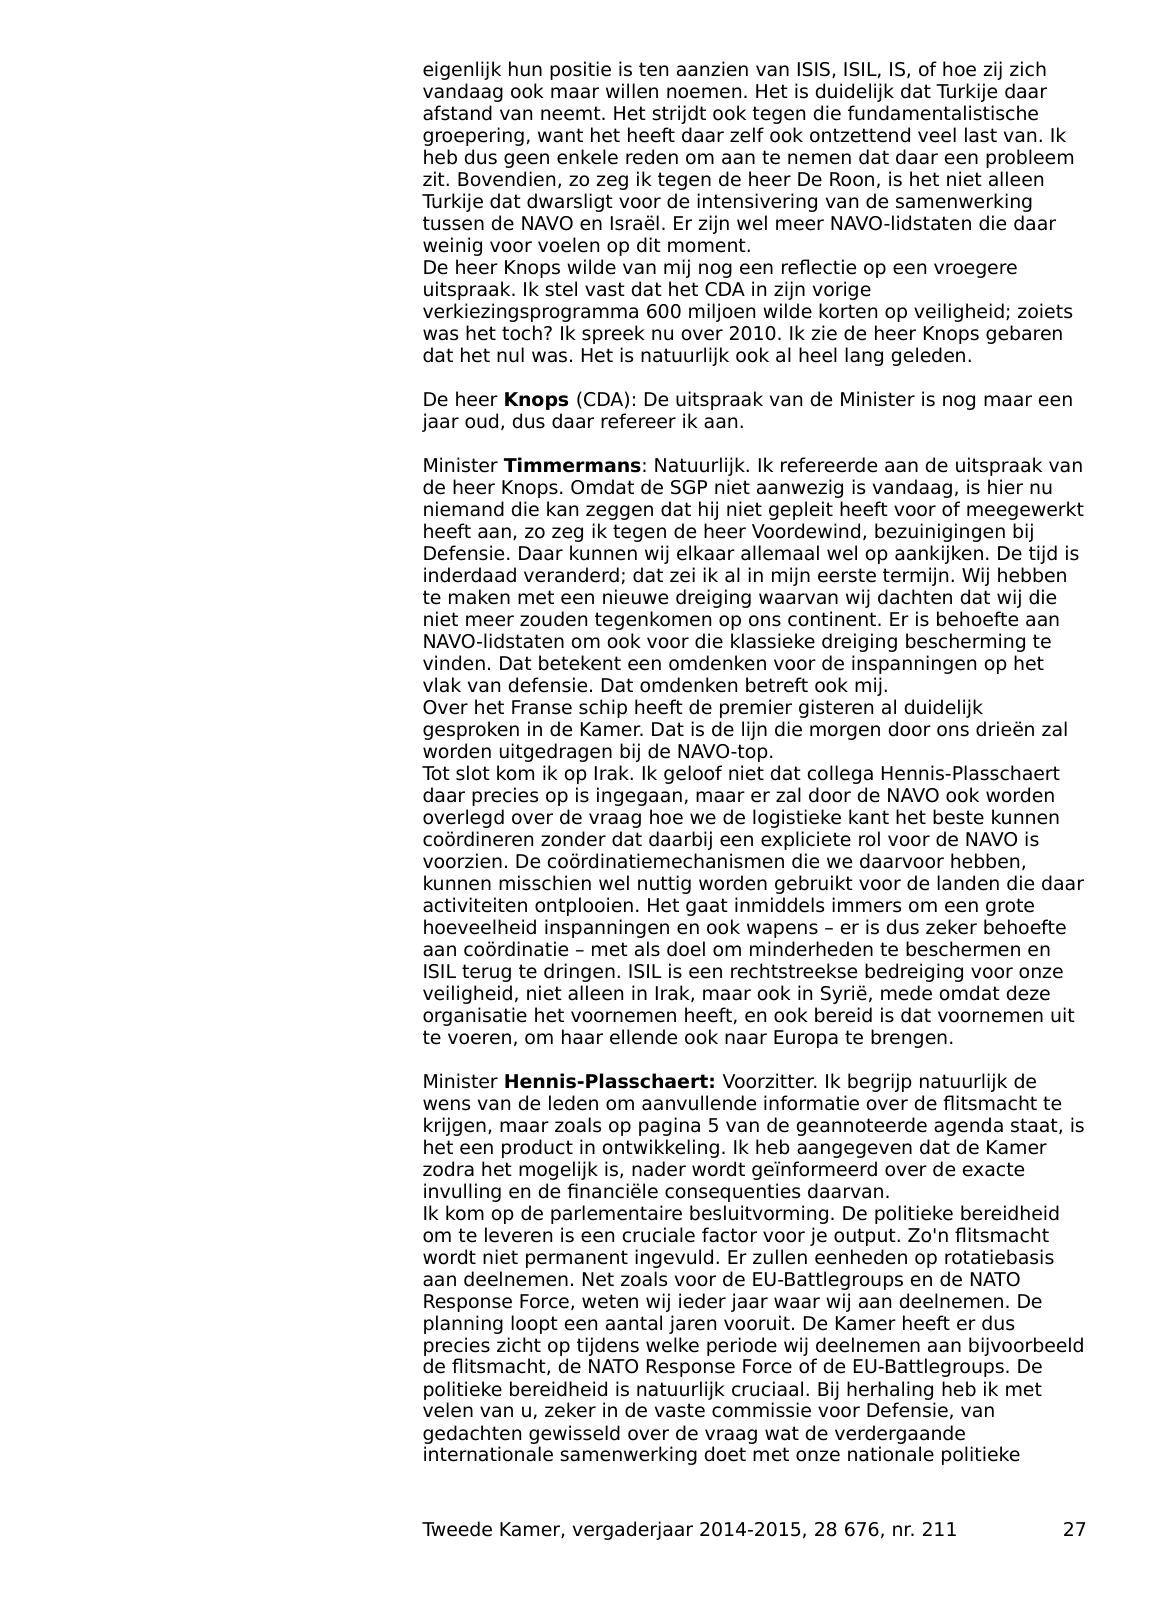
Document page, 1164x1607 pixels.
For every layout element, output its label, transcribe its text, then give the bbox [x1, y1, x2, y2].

text Over het Franse schip heeft de premier gisteren al duidelijk gesproken in de Kamer. Dat is de lijn die morgen door ons drieën zal worden uitgedragen bij de NAVO-top. [422, 697, 1087, 763]
text Ik kom op de parlementaire besluitvorming. De politieke bereidheid om te leveren is een cruciale factor voor je output. Zo'n flitsmacht wordt niet permanent ingevuld. Er zullen eenheden op rotatiebasis aan deelnemen. Net zoals voor de EU-Battlegroups en de NATO Response Force, weten wij ieder jaar waar wij aan deelnemen. De planning loopt een aantal jaren vooruit. De Kamer heeft er dus precies zicht op tijdens welke periode wij deelnemen aan bijvoorbeeld de flitsmacht, de NATO Response Force of de EU-Battlegroups. De politieke bereidheid is natuurlijk cruciaal. Bij herhaling heb ik met velen van u, zeker in de vaste commissie voor Defensie, van gedachten gewisseld over de vraag wat de verdergaande internationale samenwerking doet met onze nationale politieke [422, 1203, 1087, 1466]
text De heer Knops wilde van mij nog een reflectie op een vroegere uitspraak. Ik stel vast dat het CDA in zijn vorige verkiezingsprogramma 600 miljoen wilde korten op veiligheid; zoiets was het toch? Ik spreek nu over 2010. Ik zie de heer Knops gebaren dat het nul was. Het is natuurlijk ook al heel lang geleden. [422, 257, 1087, 367]
text De heer Knops (CDA): De uitspraak van de Minister is nog maar een jaar oud, dus daar refereer ik aan. [422, 389, 1087, 433]
text Minister Timmermans: Natuurlijk. Ik refereerde aan de uitspraak van de heer Knops. Omdat de SGP niet aanwezig is vandaag, is hier nu niemand die kan zeggen dat hij niet gepleit heeft voor of meegewerkt heeft aan, zo zeg ik tegen de heer Voordewind, bezuinigingen bij Defensie. Daar kunnen wij elkaar allemaal wel op aankijken. De tijd is inderdaad veranderd; dat zei ik al in mijn eerste termijn. Wij hebben te maken met een nieuwe dreiging waarvan wij dachten dat wij die niet meer zouden tegenkomen op ons continent. Er is behoefte aan NAVO-lidstaten om ook voor die klassieke dreiging bescherming te vinden. Dat betekent een omdenken voor de inspanningen op het vlak van defensie. Dat omdenken betreft ook mij. [422, 455, 1087, 697]
text Minister Hennis-Plasschaert: Voorzitter. Ik begrijp natuurlijk de wens van de leden om aanvullende informatie over de flitsmacht te krijgen, maar zoals op pagina 5 van de geannoteerde agenda staat, is het een product in ontwikkeling. Ik heb aangegeven dat de Kamer zodra het mogelijk is, nader wordt geïnformeerd over de exacte invulling en de financiële consequenties daarvan. [422, 1071, 1087, 1203]
text Tot slot kom ik op Irak. Ik geloof niet dat collega Hennis-Plasschaert daar precies op is ingegaan, maar er zal door de NAVO ook worden overlegd over de vraag hoe we de logistieke kant het beste kunnen coördineren zonder dat daarbij een expliciete rol voor de NAVO is voorzien. De coördinatiemechanismen die we daarvoor hebben, kunnen misschien wel nuttig worden gebruikt voor de landen die daar activiteiten ontplooien. Het gaat inmiddels immers om een grote hoeveelheid inspanningen en ook wapens – er is dus zeker behoefte aan coördinatie – met als doel om minderheden te beschermen en ISIL terug te dringen. ISIL is een rechtstreekse bedreiging voor onze veiligheid, niet alleen in Irak, maar ook in Syrië, mede omdat deze organisatie het voornemen heeft, en ook bereid is dat voornemen uit te voeren, om haar ellende ook naar Europa te brengen. [422, 763, 1087, 1048]
text eigenlijk hun positie is ten aanzien van ISIS, ISIL, IS, of hoe zij zich vandaag ook maar willen noemen. Het is duidelijk dat Turkije daar afstand van neemt. Het strijdt ook tegen die fundamentalistische groepering, want het heeft daar zelf ook ontzettend veel last van. Ik heb dus geen enkele reden om aan te nemen dat daar een probleem zit. Bovendien, zo zeg ik tegen de heer De Roon, is het niet alleen Turkije dat dwarsligt voor de intensivering van de samenwerking tussen de NAVO en Israël. Er zijn wel meer NAVO-lidstaten die daar weinig voor voelen op dit moment. [422, 59, 1087, 257]
